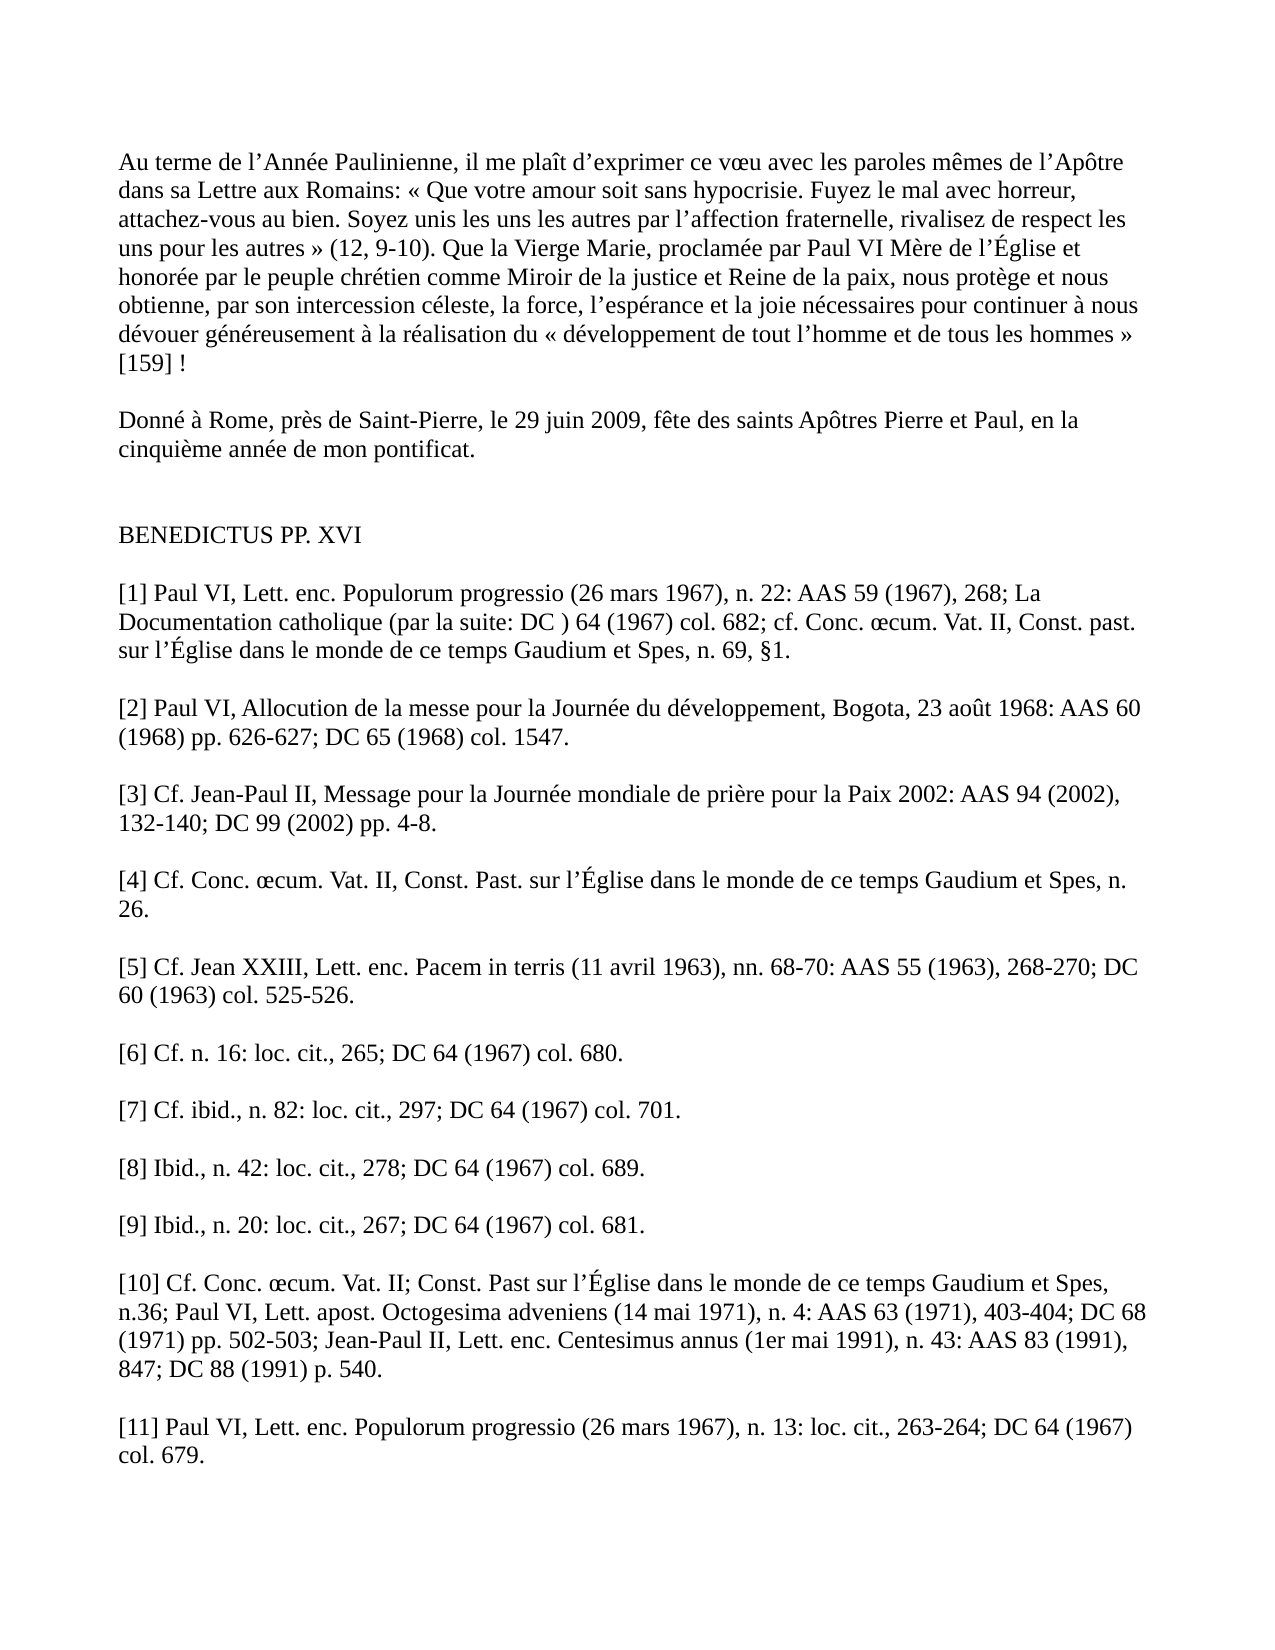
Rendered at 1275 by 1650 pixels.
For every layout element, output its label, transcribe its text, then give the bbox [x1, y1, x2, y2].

text [2] Paul VI, Allocution de la messe pour la Journée du développement, Bogota, 23 août 1968: AAS 60 (1968) pp. 626-627; DC 65 (1968) col. 1547. [118, 693, 1157, 751]
text [4] Cf. Conc. œcum. Vat. II, Const. Past. sur l’Église dans le monde de ce temps Gaudium et Spes, n. 26. [118, 866, 1157, 923]
text [1] Paul VI, Lett. enc. Populorum progressio (26 mars 1967), n. 22: AAS 59 (1967), 268; La Documentation catholique (par la suite: DC ) 64 (1967) col. 682; cf. Conc. œcum. Vat. II, Const. past. sur l’Église dans le monde de ce temps Gaudium et Spes, n. 69, §1. [118, 578, 1157, 664]
text [8] Ibid., n. 42: loc. cit., 278; DC 64 (1967) col. 689. [118, 1153, 1157, 1182]
text Au terme de l’Année Paulinienne, il me plaît d’exprimer ce vœu avec les paroles mêmes de l’Apôtre dans sa Lettre aux Romains: « Que votre amour soit sans hypocrisie. Fuyez le mal avec horreur, attachez-vous au bien. Soyez unis les uns les autres par l’affection fraternelle, rivalisez de respect les uns pour les autres » (12, 9-10). Que la Vierge Marie, proclamée par Paul VI Mère de l’Église et honorée par le peuple chrétien comme Miroir de la justice et Reine de la paix, nous protège et nous obtienne, par son intercession céleste, la force, l’espérance et la joie nécessaires pour continuer à nous dévouer généreusement à la réalisation du « développement de tout l’homme et de tous les hommes » [159] ! [118, 147, 1157, 377]
text [5] Cf. Jean XXIII, Lett. enc. Pacem in terris (11 avril 1963), nn. 68-70: AAS 55 (1963), 268-270; DC 60 (1963) col. 525-526. [118, 952, 1157, 1009]
text [3] Cf. Jean-Paul II, Message pour la Journée mondiale de prière pour la Paix 2002: AAS 94 (2002), 132-140; DC 99 (2002) pp. 4-8. [118, 779, 1157, 837]
text [7] Cf. ibid., n. 82: loc. cit., 297; DC 64 (1967) col. 701. [118, 1096, 1157, 1124]
text [11] Paul VI, Lett. enc. Populorum progressio (26 mars 1967), n. 13: loc. cit., 263-264; DC 64 (1967) col. 679. [118, 1412, 1157, 1469]
text [10] Cf. Conc. œcum. Vat. II; Const. Past sur l’Église dans le monde de ce temps Gaudium et Spes, n.36; Paul VI, Lett. apost. Octogesima adveniens (14 mai 1971), n. 4: AAS 63 (1971), 403-404; DC 68 (1971) pp. 502-503; Jean-Paul II, Lett. enc. Centesimus annus (1er mai 1991), n. 43: AAS 83 (1991), 847; DC 88 (1991) p. 540. [118, 1268, 1157, 1383]
text [9] Ibid., n. 20: loc. cit., 267; DC 64 (1967) col. 681. [118, 1211, 1157, 1239]
text BENEDICTUS PP. XVI [118, 521, 1157, 549]
text Donné à Rome, près de Saint-Pierre, le 29 juin 2009, fête des saints Apôtres Pierre et Paul, en la cinquième année de mon pontificat. [118, 406, 1157, 463]
text [6] Cf. n. 16: loc. cit., 265; DC 64 (1967) col. 680. [118, 1038, 1157, 1067]
